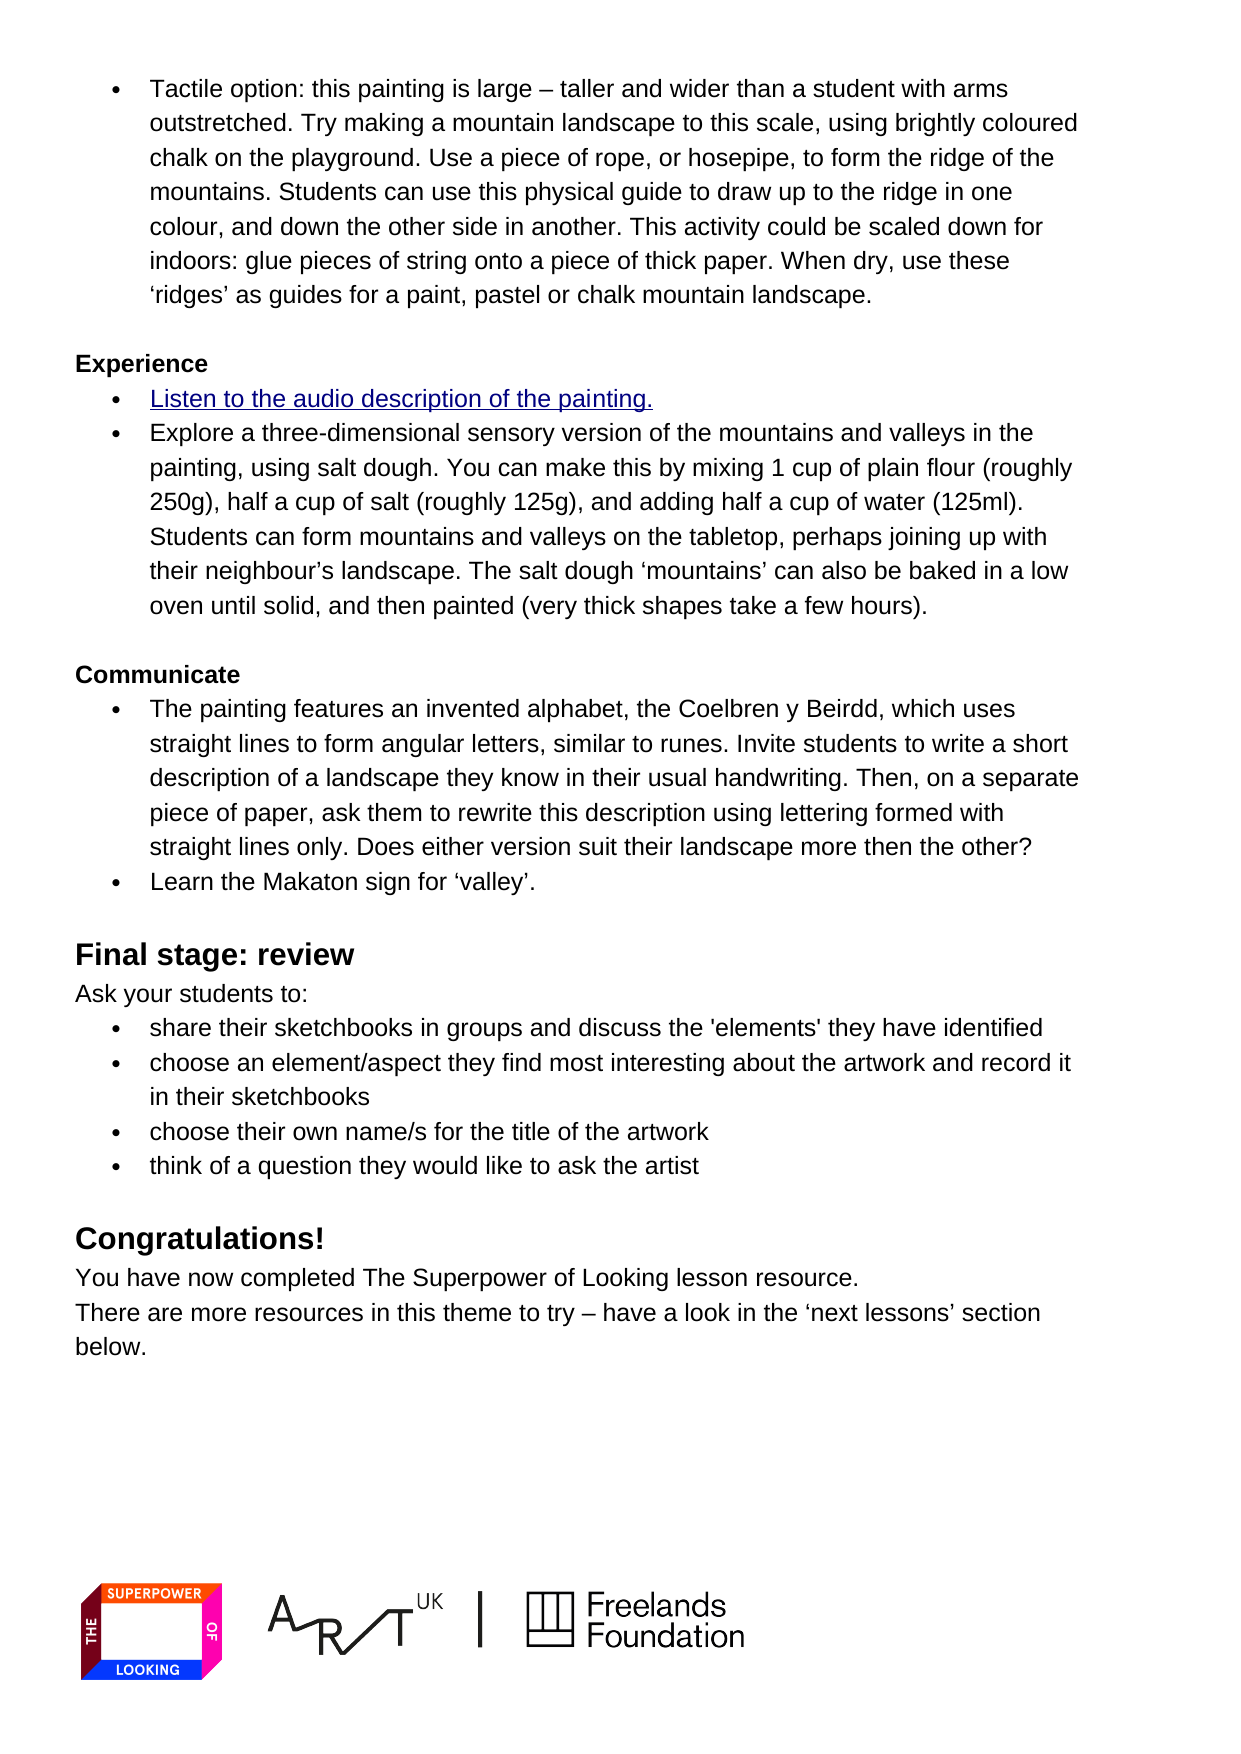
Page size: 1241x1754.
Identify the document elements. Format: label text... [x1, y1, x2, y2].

list The painting features an invented alphabet, the Coelbren y Beirdd, which uses straight lines to form angular letters, similar to runes. Invite students to write a short description of a landscape they know in their usual handwriting. Then, on a separate piece of paper, ask them to rewrite this description using lettering formed with straight lines only. Does either version suit their landscape more then the other? [112, 694, 1090, 861]
list Tactile option: this painting is large – taller and wider than a student with arms outstretched. Try making a mountain landscape to this scale, using brightly coloured chalk on the playground. Use a piece of rope, or hosepipe, to form the ridge of the mountains. Students can use this physical guide to draw up to the ridge in one colour, and down the other side in another. This activity could be scaled down for indoors: glue pieces of string onto a piece of thick paper. When dry, use these ‘ridges’ as guides for a paint, pastel or chalk mountain landscape. [112, 73, 1090, 309]
text Experience [75, 349, 1090, 378]
list share their sketchbooks in groups and discuss the 'elements' they have identified [112, 1013, 1090, 1042]
list think of a question they would like to ask the artist [112, 1151, 1090, 1180]
list Listen to the audio description of the painting. [112, 384, 1090, 413]
text Ask your students to: [75, 979, 1090, 1007]
text Communicate [75, 660, 1090, 688]
list choose an element/aspect they find most interesting about the artwork and record it in their sketchbooks [112, 1048, 1090, 1111]
list choose their own name/s for the title of the artwork [112, 1117, 1090, 1145]
text Final stage: review [75, 936, 1090, 971]
text There are more resources in this theme to try – have a look in the ‘next lessons’ section below. [75, 1298, 1090, 1361]
list Learn the Makaton sign for ‘valley’. [112, 867, 1090, 895]
list Explore a three-dimensional sensory version of the mountains and valleys in the painting, using salt dough. You can make this by mixing 1 cup of plain flour (roughly 250g), half a cup of salt (roughly 125g), and adding half a cup of water (125ml). Students can form mountains and valleys on the tabletop, perhaps joining up with their neighbour’s landscape. The salt dough ‘mountains’ can also be baked in a low oven until solid, and then painted (very thick shapes take a few hours). [112, 418, 1090, 619]
text Congratulations! [75, 1220, 1090, 1256]
text You have now completed The Superpower of Looking lesson resource. [75, 1263, 1090, 1292]
